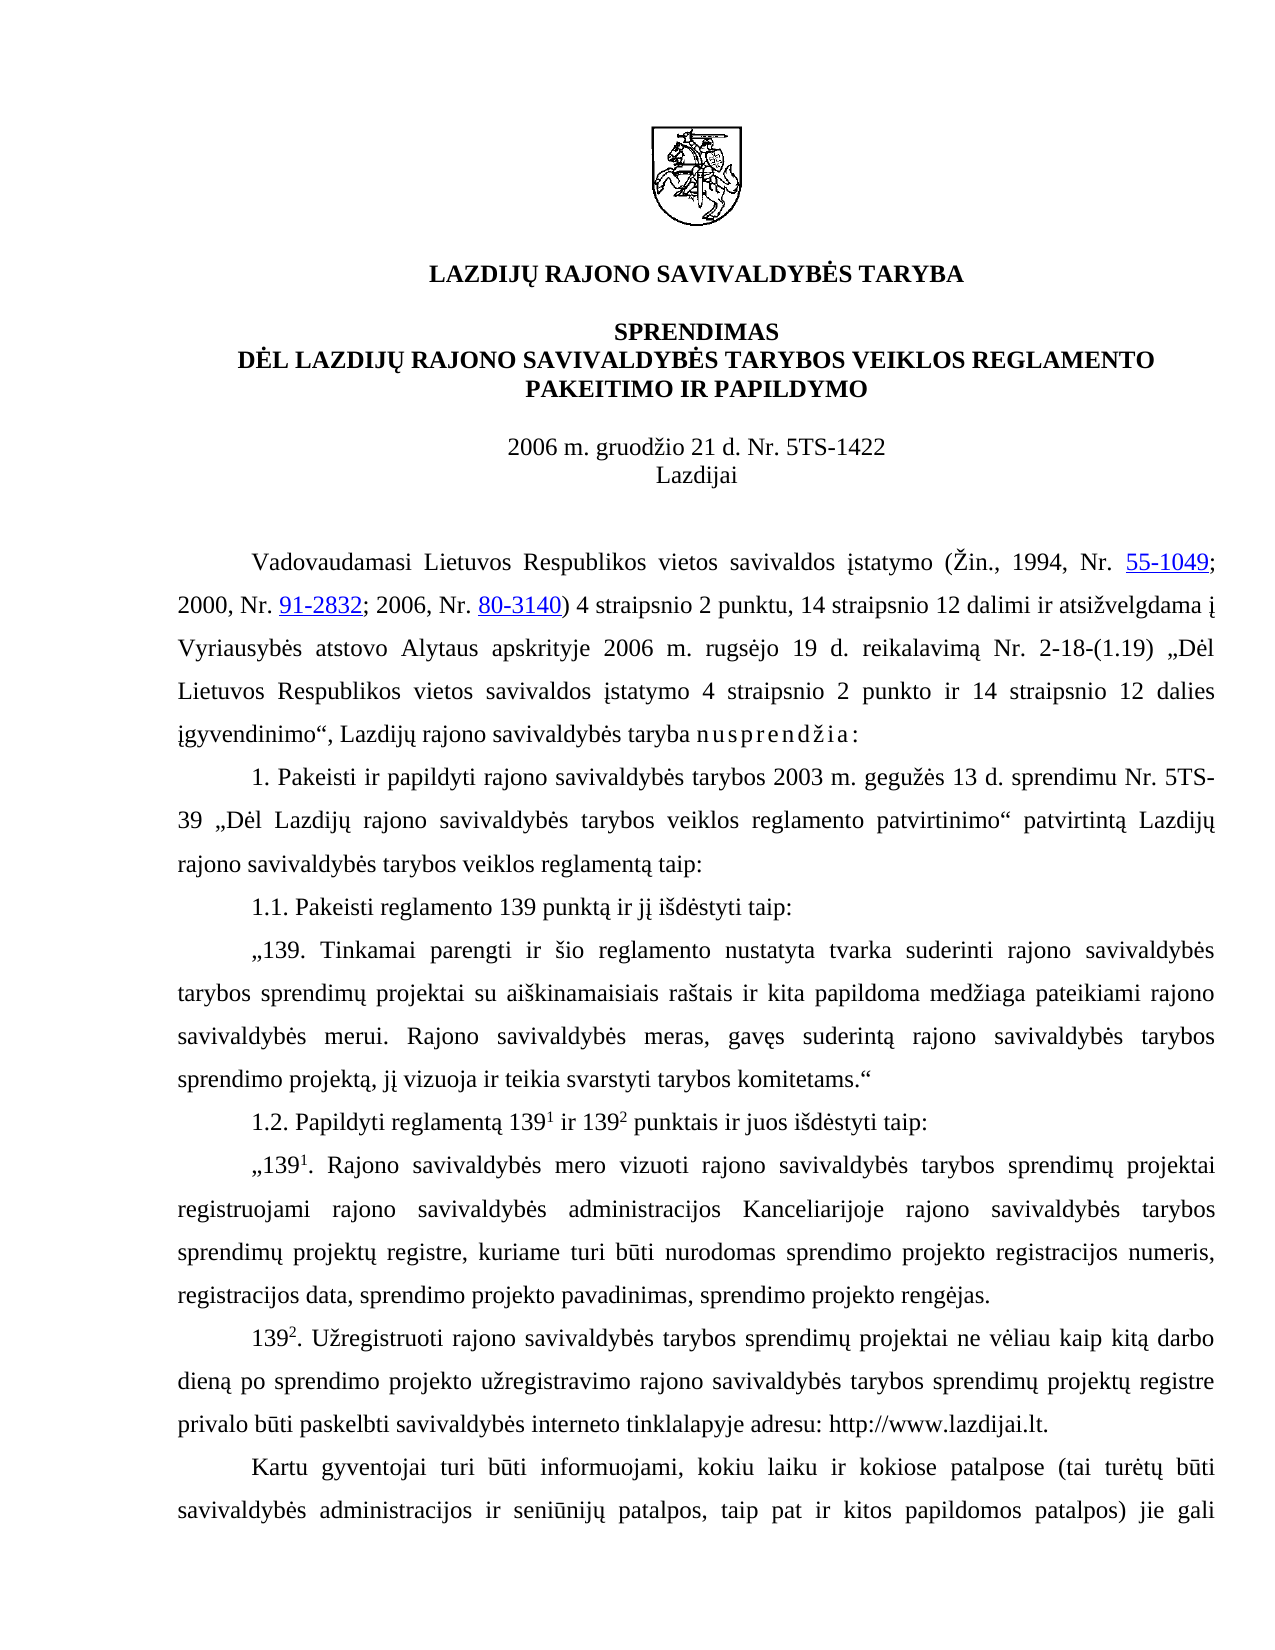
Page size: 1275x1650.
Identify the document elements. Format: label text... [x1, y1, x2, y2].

text „139. Tinkamai parengti ir šio reglamento nustatyta tvarka suderinti rajono savivaldybės tarybos sprendimų projektai su aiškinamaisiais raštais ir kita papildoma medžiaga pateikiami rajono savivaldybės merui. Rajono savivaldybės meras, gavęs suderintą rajono savivaldybės tarybos sprendimo projektą, jį vizuoja ir teikia svarstyti tarybos komitetams.“ [177, 935, 1216, 1093]
text 1. Pakeisti ir papildyti rajono savivaldybės tarybos 2003 m. gegužės 13 d. sprendimu Nr. 5TS-39 „Dėl Lazdijų rajono savivaldybės tarybos veiklos reglamento patvirtinimo“ patvirtintą Lazdijų rajono savivaldybės tarybos veiklos reglamentą taip: [177, 762, 1216, 877]
text DĖL LAZDIJŲ RAJONO SAVIVALDYBĖS TARYBOS VEIKLOS REGLAMENTO PAKEITIMO IR PAPILDYMO [177, 346, 1216, 403]
text LAZDIJŲ RAJONO SAVIVALDYBĖS TARYBA [177, 259, 1216, 288]
text Vadovaudamasi Lietuvos Respublikos vietos savivaldos įstatymo (Žin., 1994, Nr. 55-1049; 2000, Nr. 91-2832; 2006, Nr. 80-3140) 4 straipsnio 2 punktu, 14 straipsnio 12 dalimi ir atsižvelgdama į Vyriausybės atstovo Alytaus apskrityje 2006 m. rugsėjo 19 d. reikalavimą Nr. 2-18-(1.19) „Dėl Lietuvos Respublikos vietos savivaldos įstatymo 4 straipsnio 2 punkto ir 14 straipsnio 12 dalies įgyvendinimo“, Lazdijų rajono savivaldybės taryba nusprendžia: [177, 547, 1216, 748]
text 1.1. Pakeisti reglamento 139 punktą ir jį išdėstyti taip: [177, 892, 1216, 921]
text Kartu gyventojai turi būti informuojami, kokiu laiku ir kokiose patalpose (tai turėtų būti savivaldybės administracijos ir seniūnijų patalpos, taip pat ir kitos papildomos patalpos) jie gali [177, 1452, 1216, 1524]
text 2006 m. gruodžio 21 d. Nr. 5TS-1422 [177, 432, 1216, 461]
text Lazdijai [177, 461, 1216, 489]
text SPRENDIMAS [177, 317, 1216, 346]
text „1391. Rajono savivaldybės mero vizuoti rajono savivaldybės tarybos sprendimų projektai registruojami rajono savivaldybės administracijos Kanceliarijoje rajono savivaldybės tarybos sprendimų projektų registre, kuriame turi būti nurodomas sprendimo projekto registracijos numeris, registracijos data, sprendimo projekto pavadinimas, sprendimo projekto rengėjas. [177, 1151, 1216, 1309]
text 1392. Užregistruoti rajono savivaldybės tarybos sprendimų projektai ne vėliau kaip kitą darbo dieną po sprendimo projekto užregistravimo rajono savivaldybės tarybos sprendimų projektų registre privalo būti paskelbti savivaldybės interneto tinklalapyje adresu: http://www.lazdijai.lt. [177, 1323, 1216, 1438]
text 1.2. Papildyti reglamentą 1391 ir 1392 punktais ir juos išdėstyti taip: [177, 1107, 1216, 1136]
